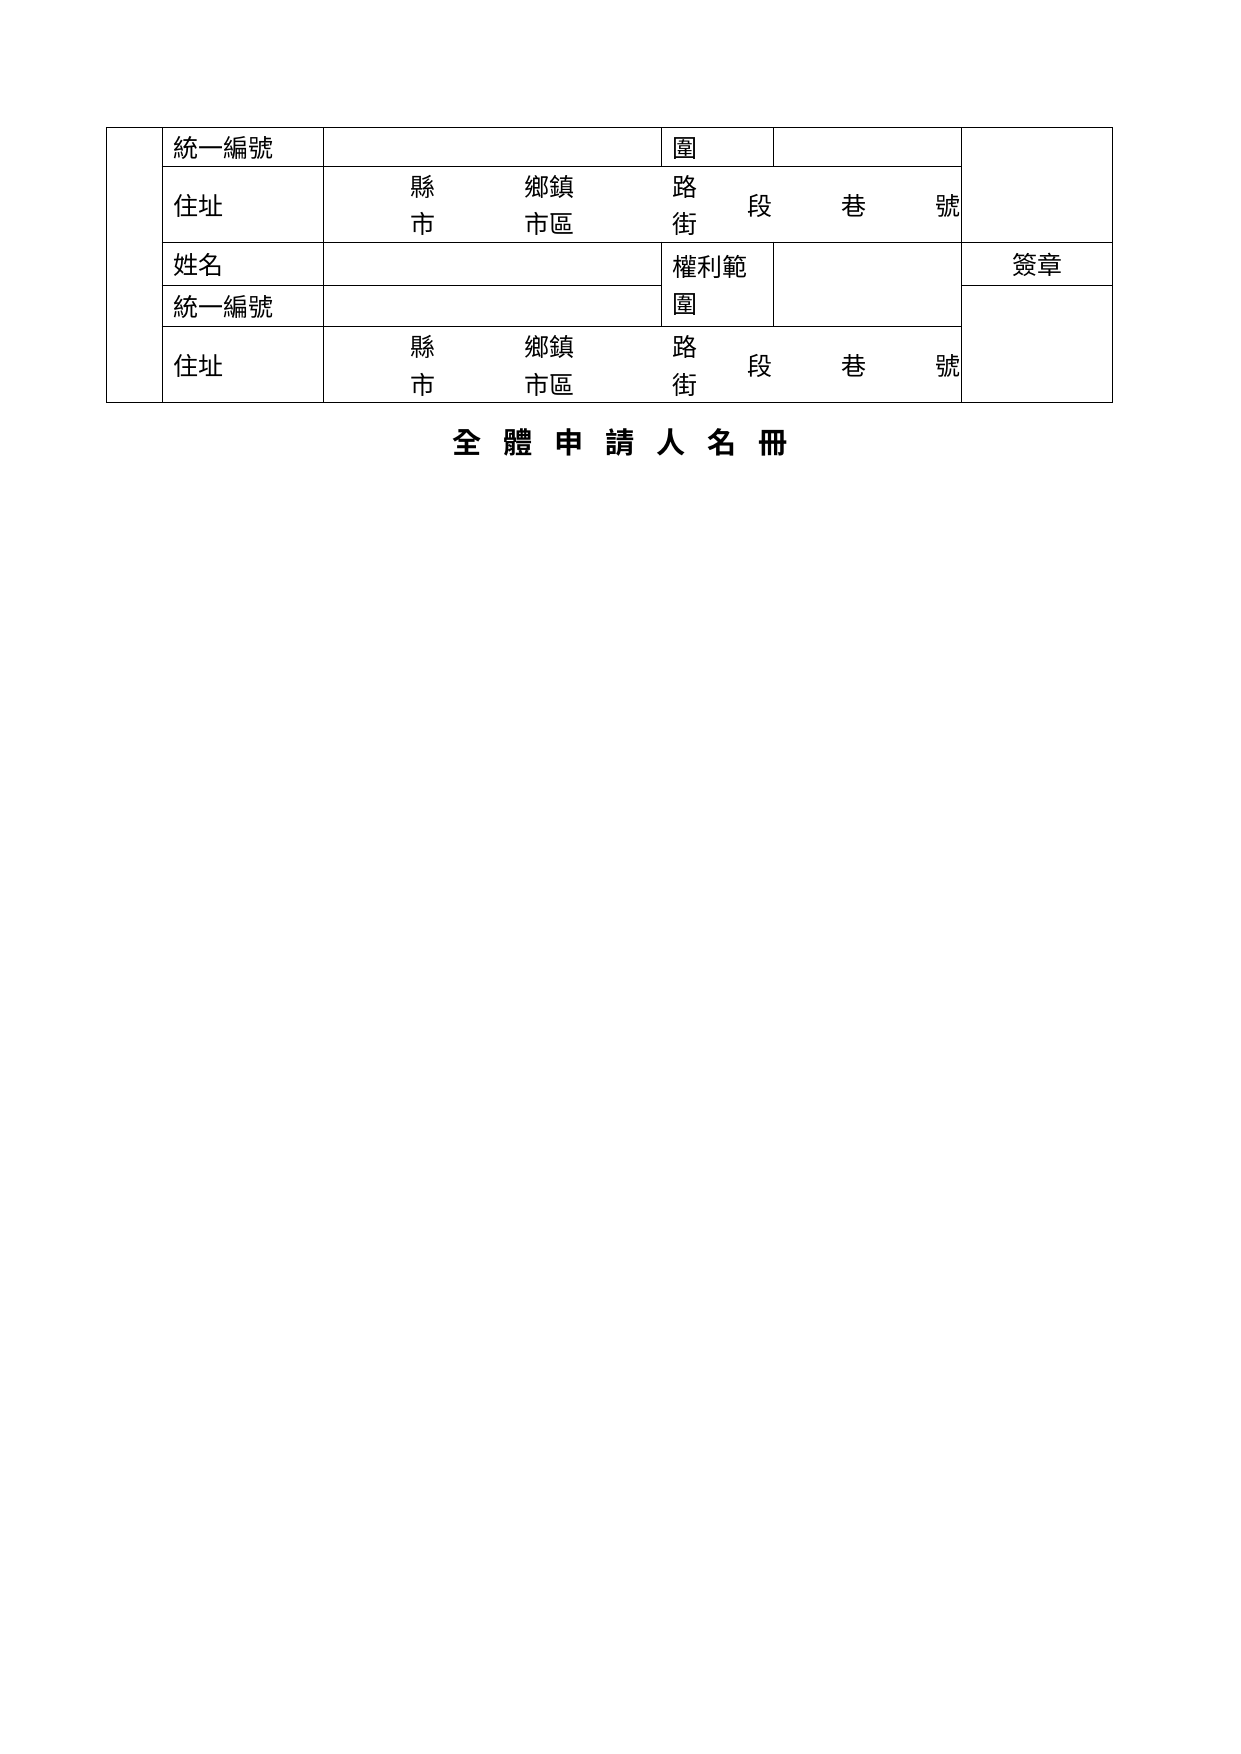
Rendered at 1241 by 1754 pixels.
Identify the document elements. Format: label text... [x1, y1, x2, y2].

table_cell [962, 286, 1112, 402]
table_cell 號 [924, 167, 961, 242]
table_cell 住址 [163, 167, 323, 242]
table_cell [774, 243, 961, 326]
table_cell 圍 [662, 128, 773, 166]
table_cell [324, 286, 661, 326]
table_cell [962, 128, 1112, 242]
table_cell 簽章 [962, 243, 1112, 285]
table_cell [436, 327, 511, 402]
table_cell 號 [924, 327, 961, 402]
table_cell 鄉鎮市區 [511, 167, 586, 242]
table_cell [774, 128, 961, 166]
table_cell 統一編號 [163, 128, 323, 166]
table_cell [324, 243, 661, 285]
table_cell [324, 327, 399, 402]
table_cell 縣市 [399, 167, 436, 242]
table_cell 縣市 [399, 327, 436, 402]
table_cell [774, 167, 830, 242]
table_cell 段 [736, 327, 774, 402]
table_cell [324, 167, 399, 242]
table_cell [868, 167, 924, 242]
table_header [107, 128, 162, 402]
table_cell 權利範圍 [662, 243, 773, 326]
table_cell 段 [736, 167, 774, 242]
table_cell [586, 167, 661, 242]
table_cell 路街 [661, 167, 699, 242]
table_cell [868, 327, 924, 402]
table_cell 巷 [830, 167, 868, 242]
table_cell [324, 128, 661, 166]
table_cell 鄉鎮市區 [511, 327, 586, 402]
table_cell 姓名 [163, 243, 323, 285]
table_cell [586, 327, 661, 402]
table_cell [436, 167, 511, 242]
table_cell 巷 [830, 327, 868, 402]
table_cell [774, 327, 830, 402]
table_cell [699, 167, 736, 242]
table_cell [699, 327, 736, 402]
table_cell 住址 [163, 327, 323, 402]
table_cell 統一編號 [163, 286, 323, 326]
text 全體申請人名冊 [118, 403, 1122, 478]
table_cell 路街 [661, 327, 699, 402]
